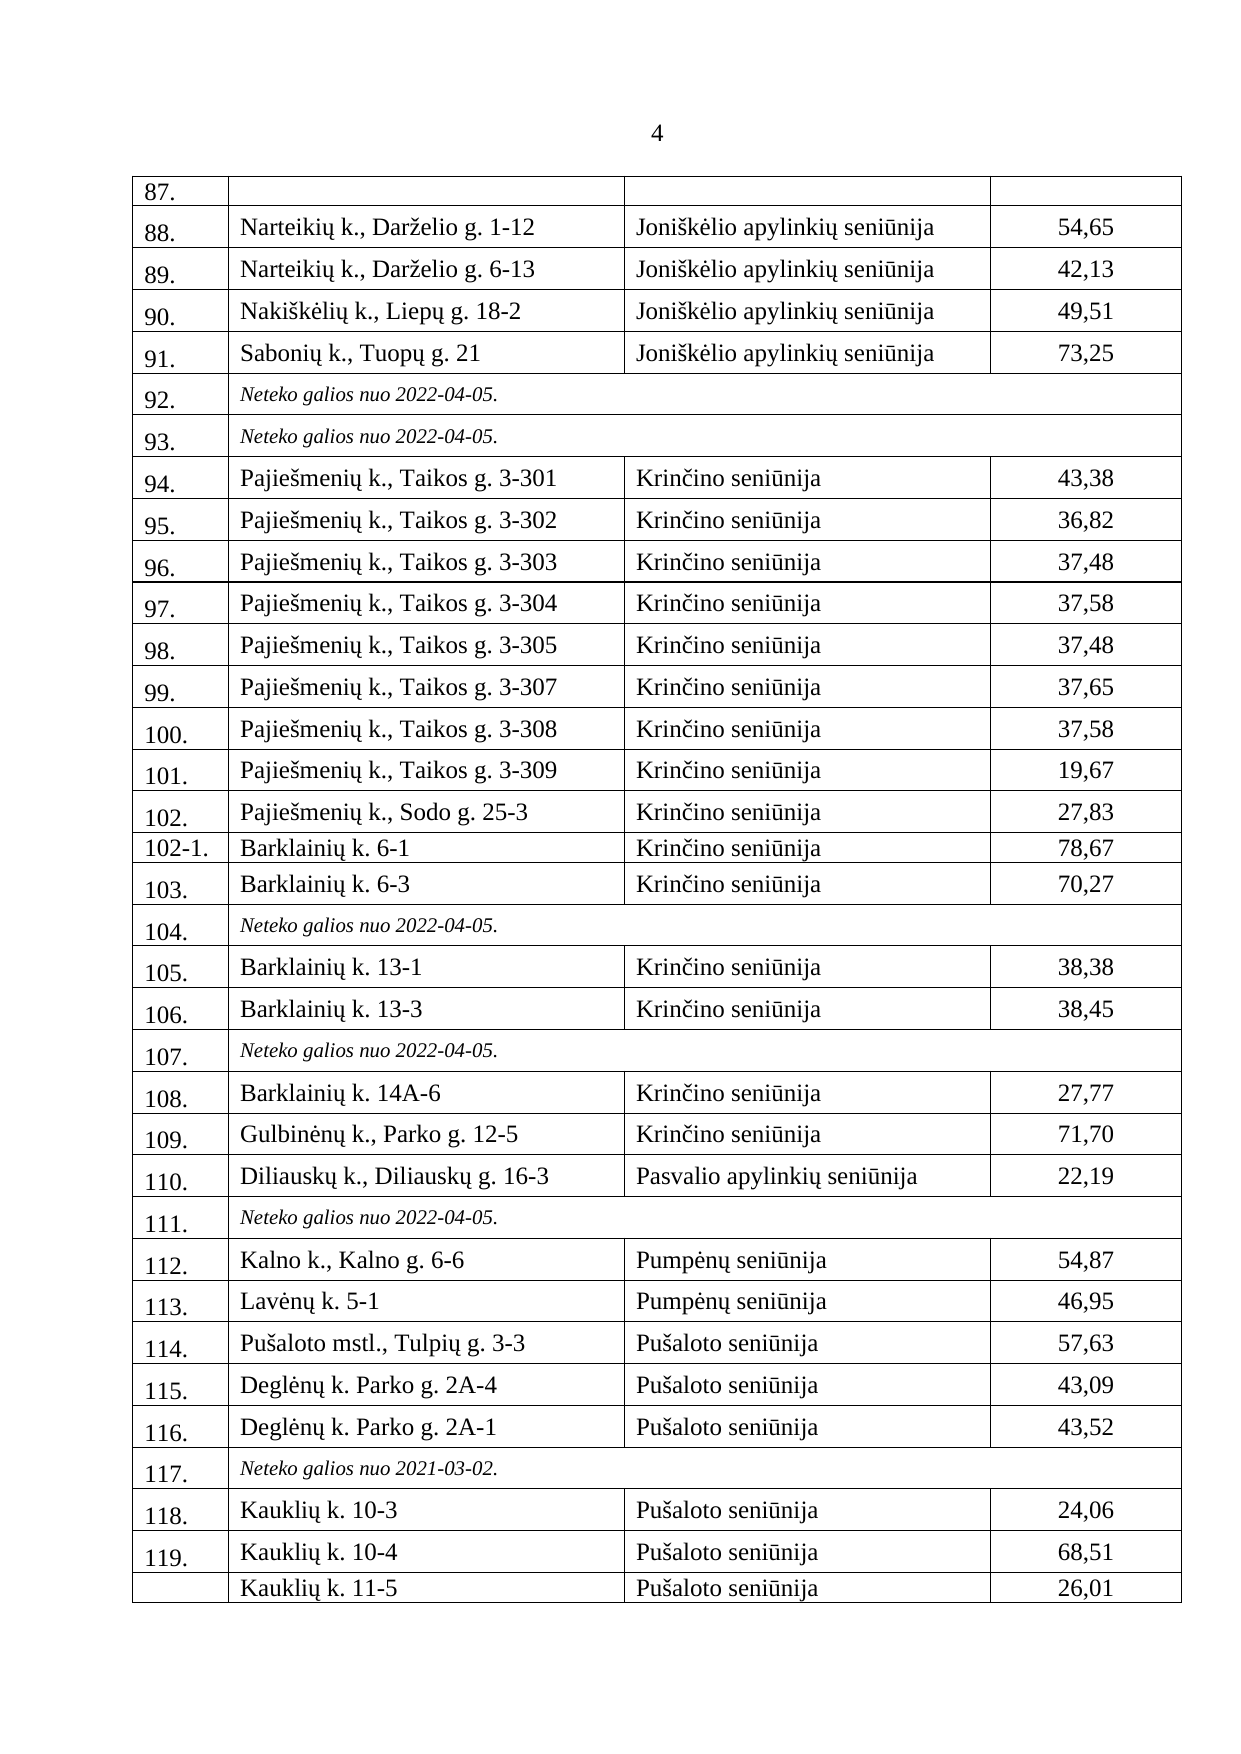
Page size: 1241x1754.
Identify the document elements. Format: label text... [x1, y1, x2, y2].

table_cell 112. [133, 1239, 228, 1279]
table_cell 95. [133, 499, 228, 539]
table_cell 113. [133, 1281, 228, 1321]
table_cell Krinčino seniūnija [625, 946, 990, 987]
table_cell 27,83 [991, 791, 1181, 832]
table_cell Krinčino seniūnija [625, 708, 990, 748]
table_cell Diliauskų k., Diliauskų g. 16-3 [229, 1155, 624, 1196]
table_cell 43,09 [991, 1364, 1181, 1405]
table_cell 19,67 [991, 750, 1181, 790]
table_cell 89. [133, 248, 228, 289]
table_cell Pajiešmenių k., Taikos g. 3-302 [229, 499, 624, 539]
table_cell Pušaloto seniūnija [625, 1531, 990, 1572]
table_cell Pajiešmenių k., Taikos g. 3-307 [229, 666, 624, 707]
table_cell Pumpėnų seniūnija [625, 1281, 990, 1321]
table_cell Deglėnų k. Parko g. 2A-4 [229, 1364, 624, 1405]
table_cell 36,82 [991, 499, 1181, 539]
table_cell Krinčino seniūnija [625, 624, 990, 665]
table_cell 93. [133, 415, 228, 456]
table_cell 102. [133, 791, 228, 832]
table_cell Pasvalio apylinkių seniūnija [625, 1155, 990, 1196]
table_cell Pajiešmenių k., Taikos g. 3-305 [229, 624, 624, 665]
table_cell 54,87 [991, 1239, 1181, 1279]
table_cell Joniškėlio apylinkių seniūnija [625, 206, 990, 247]
table_cell Sabonių k., Tuopų g. 21 [229, 332, 624, 372]
table_cell 97. [133, 583, 228, 623]
table_cell 88. [133, 206, 228, 247]
table_cell Joniškėlio apylinkių seniūnija [625, 248, 990, 289]
table_cell Krinčino seniūnija [625, 499, 990, 539]
table_cell Pušaloto seniūnija [625, 1573, 990, 1602]
table_cell 105. [133, 946, 228, 987]
table_cell 118. [133, 1489, 228, 1530]
table_cell Narteikių k., Darželio g. 6-13 [229, 248, 624, 289]
table_cell Pušaloto seniūnija [625, 1322, 990, 1363]
table_cell 70,27 [991, 863, 1181, 903]
table_cell 68,51 [991, 1531, 1181, 1572]
table_cell Barklainių k. 14A-6 [229, 1072, 624, 1112]
table_cell Nakiškėlių k., Liepų g. 18-2 [229, 290, 624, 331]
table_cell Kauklių k. 11-5 [229, 1573, 624, 1602]
table_cell Pajiešmenių k., Taikos g. 3-304 [229, 583, 624, 623]
table_cell 110. [133, 1155, 228, 1196]
table_cell [625, 177, 990, 205]
table_cell Neteko galios nuo 2022-04-05. [229, 374, 1181, 414]
table_cell [991, 177, 1181, 205]
table_cell Krinčino seniūnija [625, 1114, 990, 1154]
table_cell Pajiešmenių k., Taikos g. 3-301 [229, 457, 624, 498]
table_cell Narteikių k., Darželio g. 1-12 [229, 206, 624, 247]
table_cell 115. [133, 1364, 228, 1405]
table_cell Pajiešmenių k., Taikos g. 3-309 [229, 750, 624, 790]
table_cell Krinčino seniūnija [625, 583, 990, 623]
table_cell Barklainių k. 6-3 [229, 863, 624, 903]
table_cell Pušaloto seniūnija [625, 1406, 990, 1447]
table_cell [133, 1573, 228, 1602]
table_cell Krinčino seniūnija [625, 457, 990, 498]
table_cell 37,65 [991, 666, 1181, 707]
table_cell 92. [133, 374, 228, 414]
table_cell 104. [133, 905, 228, 945]
table_cell 43,38 [991, 457, 1181, 498]
table_cell 94. [133, 457, 228, 498]
table_cell 38,45 [991, 988, 1181, 1029]
table_cell 114. [133, 1322, 228, 1363]
table_cell Lavėnų k. 5-1 [229, 1281, 624, 1321]
table_cell Pušaloto mstl., Tulpių g. 3-3 [229, 1322, 624, 1363]
table_cell 106. [133, 988, 228, 1029]
table_cell 111. [133, 1197, 228, 1238]
table_cell 43,52 [991, 1406, 1181, 1447]
table_cell 42,13 [991, 248, 1181, 289]
table_cell Pajiešmenių k., Sodo g. 25-3 [229, 791, 624, 832]
table_cell Neteko galios nuo 2022-04-05. [229, 905, 1181, 945]
table_cell 73,25 [991, 332, 1181, 372]
table_cell Joniškėlio apylinkių seniūnija [625, 290, 990, 331]
table_cell 26,01 [991, 1573, 1181, 1602]
table_cell 46,95 [991, 1281, 1181, 1321]
table_cell 117. [133, 1448, 228, 1488]
table_cell 37,48 [991, 624, 1181, 665]
table_cell 27,77 [991, 1072, 1181, 1112]
table_cell 109. [133, 1114, 228, 1154]
table_cell 22,19 [991, 1155, 1181, 1196]
table_cell 91. [133, 332, 228, 372]
table_cell 101. [133, 750, 228, 790]
table_cell 98. [133, 624, 228, 665]
table_cell 24,06 [991, 1489, 1181, 1530]
table_cell 57,63 [991, 1322, 1181, 1363]
table_cell Joniškėlio apylinkių seniūnija [625, 332, 990, 372]
table_cell 108. [133, 1072, 228, 1112]
table_cell Pušaloto seniūnija [625, 1489, 990, 1530]
table_cell 38,38 [991, 946, 1181, 987]
table_cell Pajiešmenių k., Taikos g. 3-303 [229, 541, 624, 581]
table_cell Krinčino seniūnija [625, 791, 990, 832]
table_cell 71,70 [991, 1114, 1181, 1154]
table_cell Krinčino seniūnija [625, 833, 990, 862]
table_cell Neteko galios nuo 2022-04-05. [229, 1197, 1181, 1238]
table_cell 119. [133, 1531, 228, 1572]
table_cell Barklainių k. 6-1 [229, 833, 624, 862]
table_cell 78,67 [991, 833, 1181, 862]
table_cell Kalno k., Kalno g. 6-6 [229, 1239, 624, 1279]
table_cell 103. [133, 863, 228, 903]
table_cell Barklainių k. 13-3 [229, 988, 624, 1029]
table_cell 90. [133, 290, 228, 331]
table_cell Krinčino seniūnija [625, 988, 990, 1029]
table_cell Krinčino seniūnija [625, 666, 990, 707]
table_cell Gulbinėnų k., Parko g. 12-5 [229, 1114, 624, 1154]
table_cell 99. [133, 666, 228, 707]
table_cell 87. [133, 177, 228, 205]
table_cell 100. [133, 708, 228, 748]
table_cell Pajiešmenių k., Taikos g. 3-308 [229, 708, 624, 748]
table_cell 107. [133, 1030, 228, 1071]
table_cell 49,51 [991, 290, 1181, 331]
table_cell 37,48 [991, 541, 1181, 581]
table_cell 96. [133, 541, 228, 581]
table_cell Krinčino seniūnija [625, 863, 990, 903]
table_cell Pušaloto seniūnija [625, 1364, 990, 1405]
table_cell Krinčino seniūnija [625, 541, 990, 581]
table_cell Neteko galios nuo 2022-04-05. [229, 415, 1181, 456]
table_cell 54,65 [991, 206, 1181, 247]
table_cell Kauklių k. 10-4 [229, 1531, 624, 1572]
table_cell Barklainių k. 13-1 [229, 946, 624, 987]
table_cell Deglėnų k. Parko g. 2A-1 [229, 1406, 624, 1447]
table_cell Pumpėnų seniūnija [625, 1239, 990, 1279]
table_cell 116. [133, 1406, 228, 1447]
table_cell 102-1. [133, 833, 228, 862]
table_cell Neteko galios nuo 2022-04-05. [229, 1030, 1181, 1071]
table_cell Kauklių k. 10-3 [229, 1489, 624, 1530]
table_cell [229, 177, 624, 205]
table_cell Neteko galios nuo 2021-03-02. [229, 1448, 1181, 1488]
table_cell Krinčino seniūnija [625, 750, 990, 790]
table_cell 37,58 [991, 708, 1181, 748]
table_cell 37,58 [991, 583, 1181, 623]
table_cell Krinčino seniūnija [625, 1072, 990, 1112]
